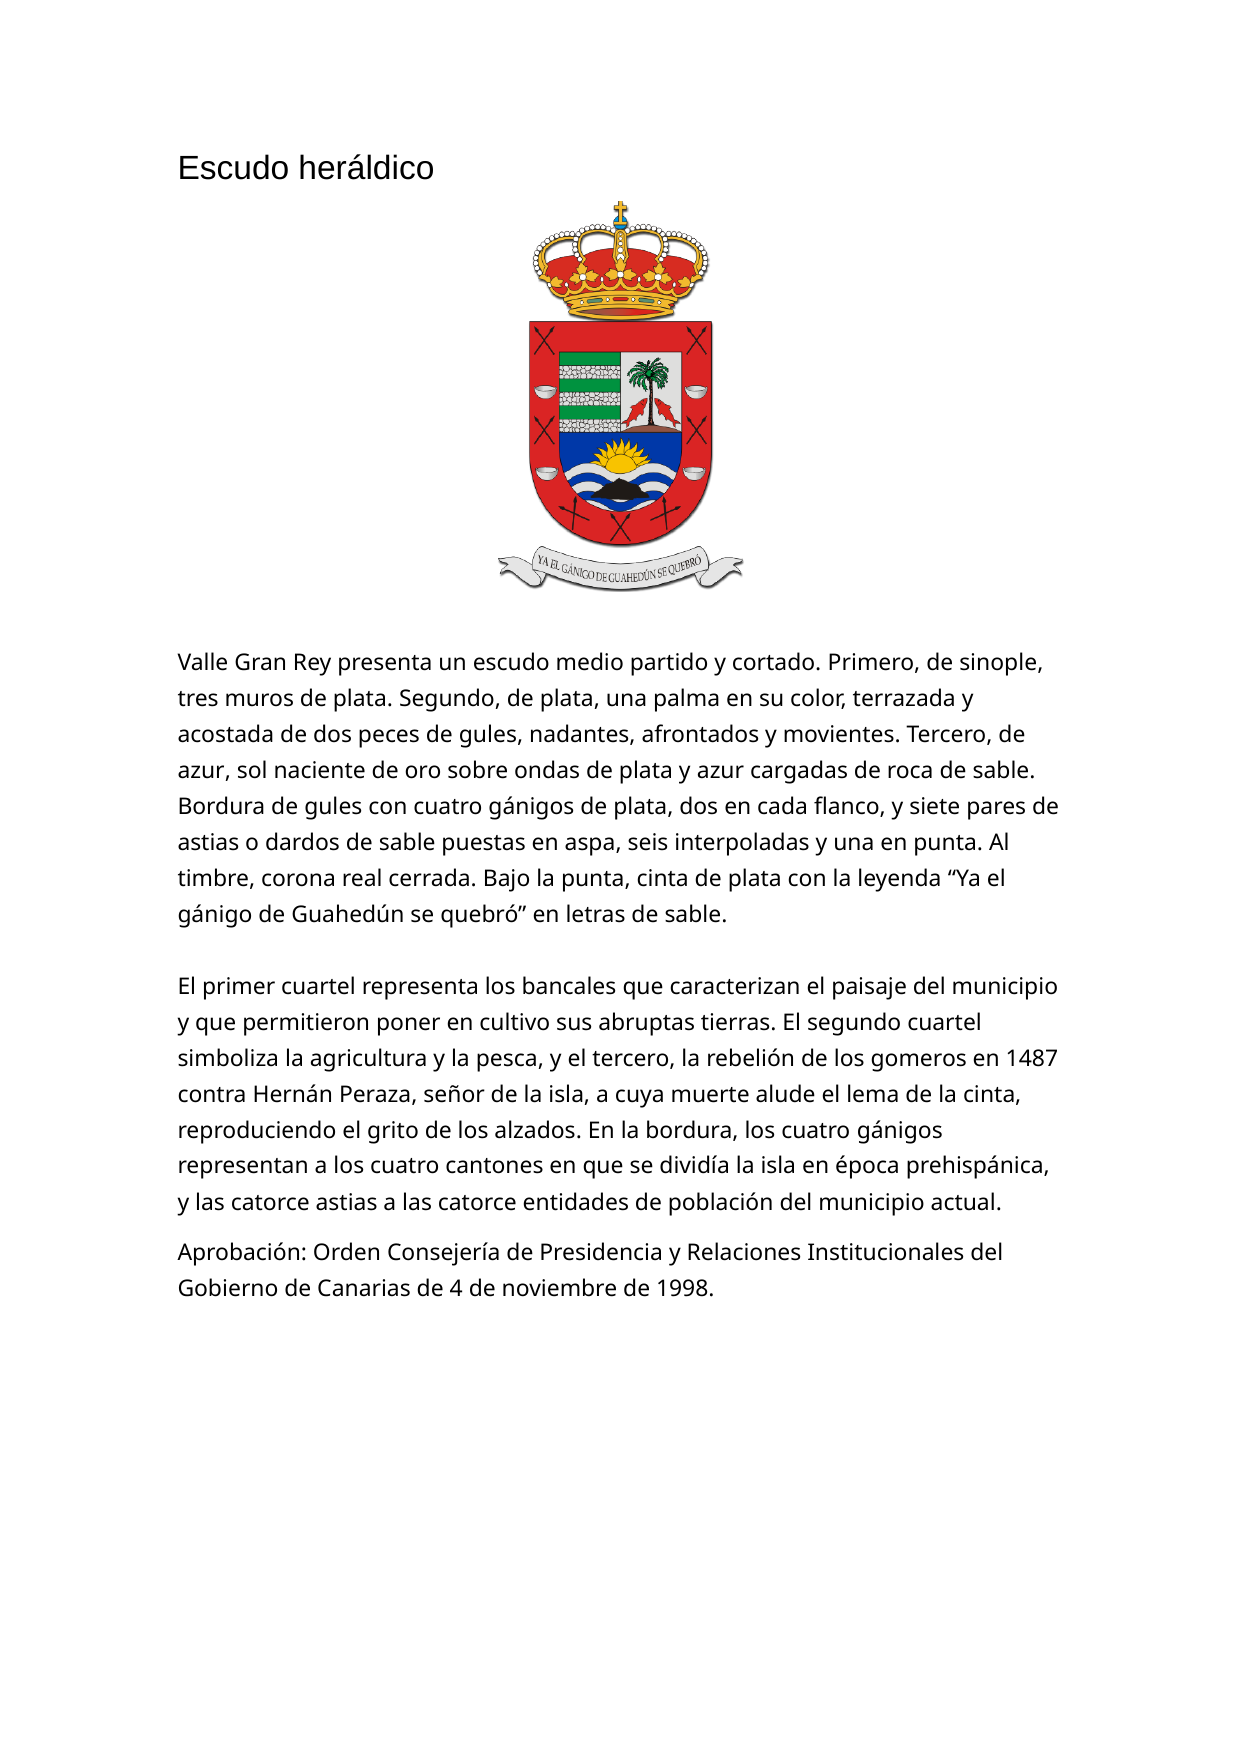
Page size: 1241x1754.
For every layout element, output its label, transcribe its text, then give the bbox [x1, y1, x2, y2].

text Valle Gran Rey presenta un escudo medio partido y cortado. Primero, de sinople, tres muros de plata. Segundo, de plata, una palma en su color, terrazada y acostada de dos peces de gules, nadantes, afrontados y movientes. Tercero, de azur, sol naciente de oro sobre ondas de plata y azur cargadas de roca de sable. Bordura de gules con cuatro gánigos de plata, dos en cada flanco, y siete pares de astias o dardos de sable puestas en aspa, seis interpoladas y una en punta. Al timbre, corona real cerrada. Bajo la punta, cinta de plata con la leyenda “Ya el gánigo de Guahedún se quebró” en letras de sable. El primer cuartel representa los bancales que caracterizan el paisaje del municipio y que permitieron poner en cultivo sus abruptas tierras. El segundo cuartel simboliza la agricultura y la pesca, y el tercero, la rebelión de los gomeros en 1487 contra Hernán Peraza, señor de la isla, a cuya muerte alude el lema de la cinta, reproduciendo el grito de los alzados. En la bordura, los cuatro gánigos representan a los cuatro cantones en que se dividía la isla en época prehispánica, y las catorce astias a las catorce entidades de población del municipio actual. [177, 646, 1063, 1217]
text Aprobación: Orden Consejería de Presidencia y Relaciones Institucionales del Gobierno de Canarias de 4 de noviembre de 1998. [177, 1236, 1063, 1303]
picture [495, 201, 745, 592]
subtitle Escudo heráldico [177, 148, 1063, 186]
